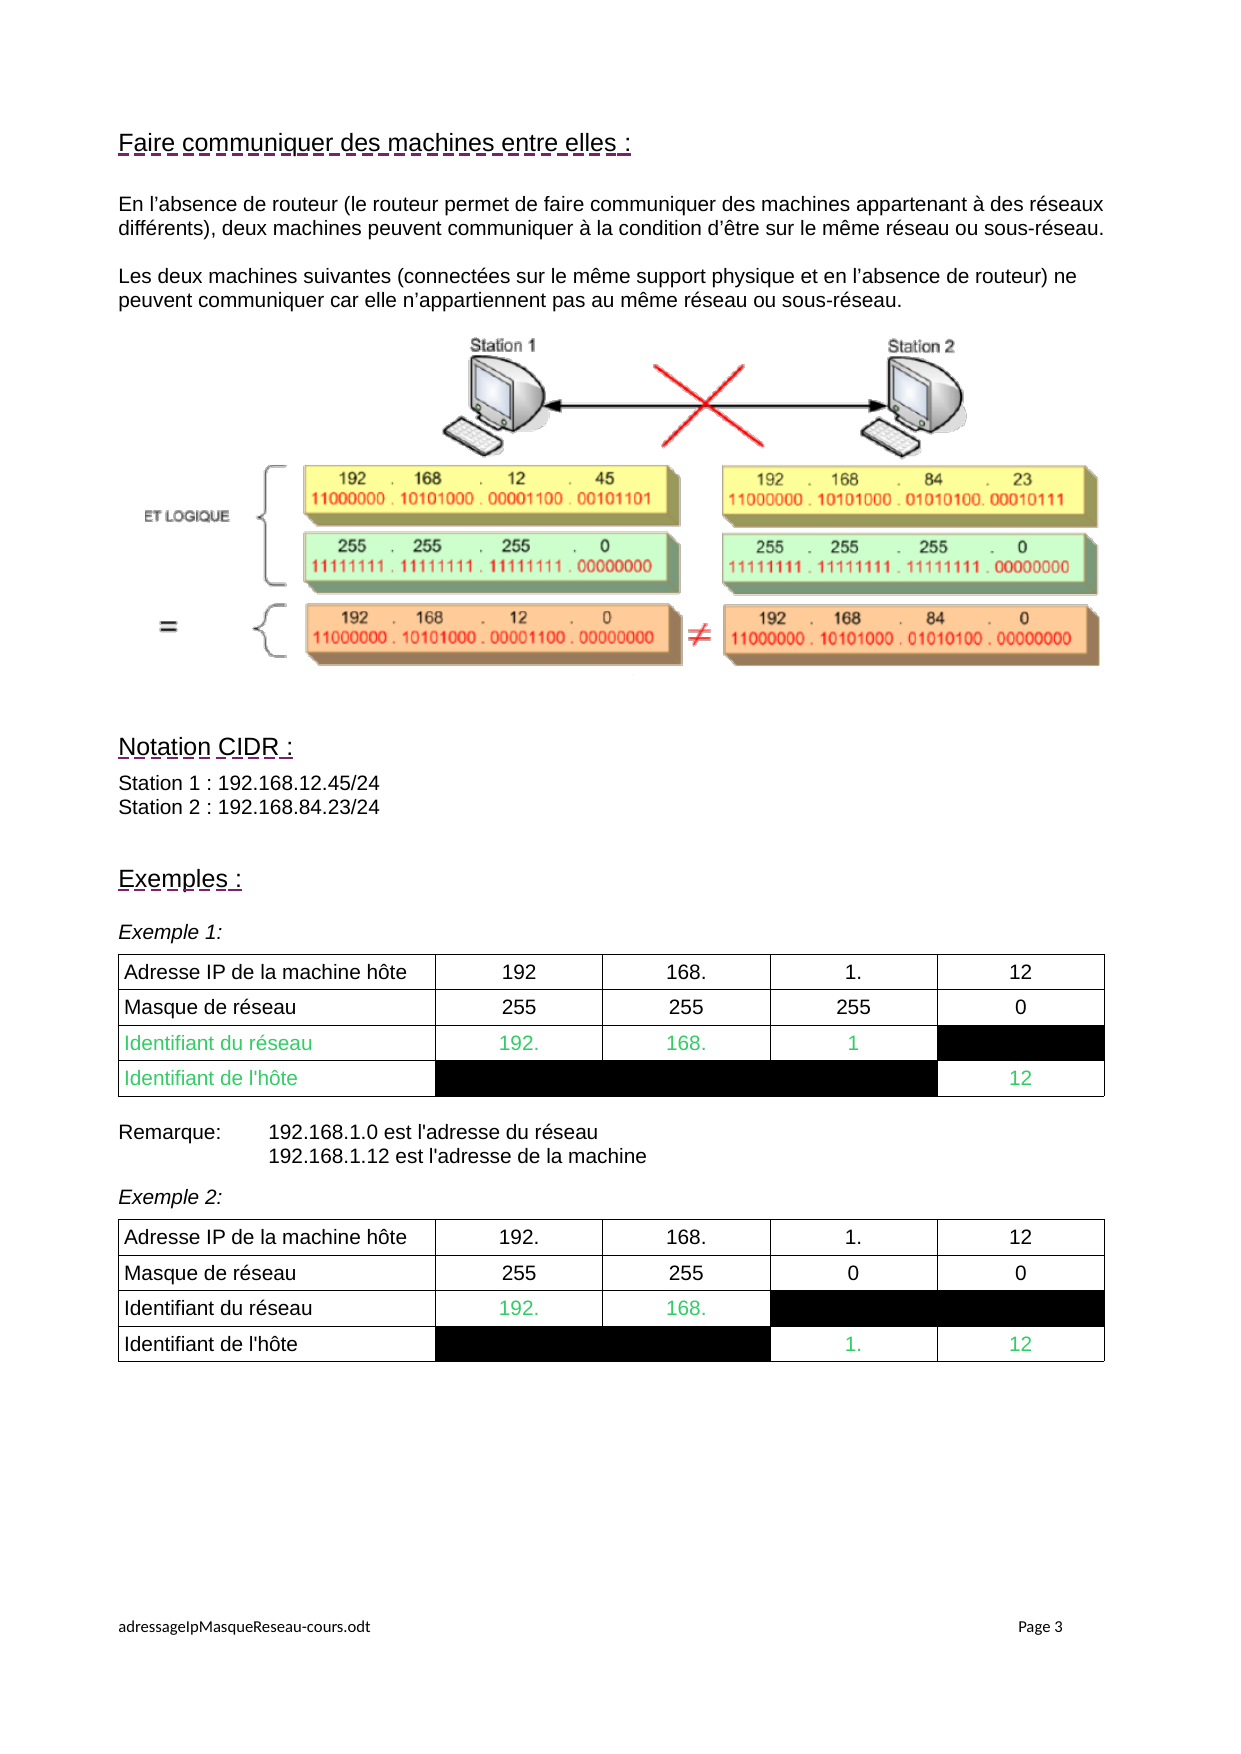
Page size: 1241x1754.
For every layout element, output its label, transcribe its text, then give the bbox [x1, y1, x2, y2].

table_cell [436, 1327, 602, 1361]
text En l’absence de routeur (le routeur permet de faire communiquer des machines appartenant à des réseaux différents), deux machines peuvent communiquer à la condition d’être sur le même réseau ou sous-réseau. [118, 192, 1122, 239]
table_cell 255 [771, 990, 937, 1025]
subtitle Exemple 1: [118, 919, 1122, 943]
table_cell [603, 1327, 770, 1361]
subtitle Faire communiquer des machines entre elles : [118, 128, 1122, 157]
text Les deux machines suivantes (connectées sur le même support physique et en l’absence de routeur) ne peuvent communiquer car elle n’appartiennent pas au même réseau ou sous-réseau. [118, 263, 1122, 311]
table_cell 192. [436, 1291, 602, 1326]
table_cell 1. [771, 1327, 937, 1361]
table_cell Identifiant du réseau [119, 1291, 435, 1326]
table_header 168. [603, 955, 770, 989]
table_header 1. [771, 955, 937, 989]
text Station 1 : 192.168.12.45/24 [118, 771, 1122, 795]
table_cell 0 [938, 1256, 1104, 1290]
table_cell Masque de réseau [119, 1256, 435, 1290]
subtitle Exemples : [118, 864, 1122, 892]
table_header 192 [436, 955, 602, 989]
table_header Adresse IP de la machine hôte [119, 1220, 435, 1254]
table_cell 1 [771, 1026, 937, 1060]
table_header 168. [603, 1220, 770, 1254]
table_cell [771, 1061, 937, 1096]
table_cell 12 [938, 1327, 1104, 1361]
table_cell Identifiant du réseau [119, 1026, 435, 1060]
table_cell 255 [603, 990, 770, 1025]
table_cell 255 [603, 1256, 770, 1290]
table_cell 12 [938, 1061, 1104, 1096]
table_header 192. [436, 1220, 602, 1254]
table_cell 0 [938, 990, 1104, 1025]
table_cell 168. [603, 1291, 770, 1326]
table_cell [603, 1061, 770, 1096]
table_cell [938, 1291, 1104, 1326]
table_cell [771, 1291, 937, 1326]
table_header 1. [771, 1220, 937, 1254]
text 192.168.1.12 est l'adresse de la machine [118, 1144, 1122, 1168]
table_cell 168. [603, 1026, 770, 1060]
table_cell 192. [436, 1026, 602, 1060]
subtitle Notation CIDR : [118, 732, 1122, 761]
table_cell Identifiant de l'hôte [119, 1327, 435, 1361]
table_cell 0 [771, 1256, 937, 1290]
table_cell Identifiant de l'hôte [119, 1061, 435, 1096]
table_cell 255 [436, 990, 602, 1025]
table_cell 255 [436, 1256, 602, 1290]
subtitle Exemple 2: [118, 1184, 1122, 1208]
table_cell [436, 1061, 602, 1096]
table_cell Masque de réseau [119, 990, 435, 1025]
table_header Adresse IP de la machine hôte [119, 955, 435, 989]
table_header 12 [938, 1220, 1104, 1254]
table_cell [938, 1026, 1104, 1060]
text Remarque: 192.168.1.0 est l'adresse du réseau [118, 1120, 1122, 1144]
table_header 12 [938, 955, 1104, 989]
text Station 2 : 192.168.84.23/24 [118, 795, 1122, 819]
picture [118, 327, 1123, 687]
